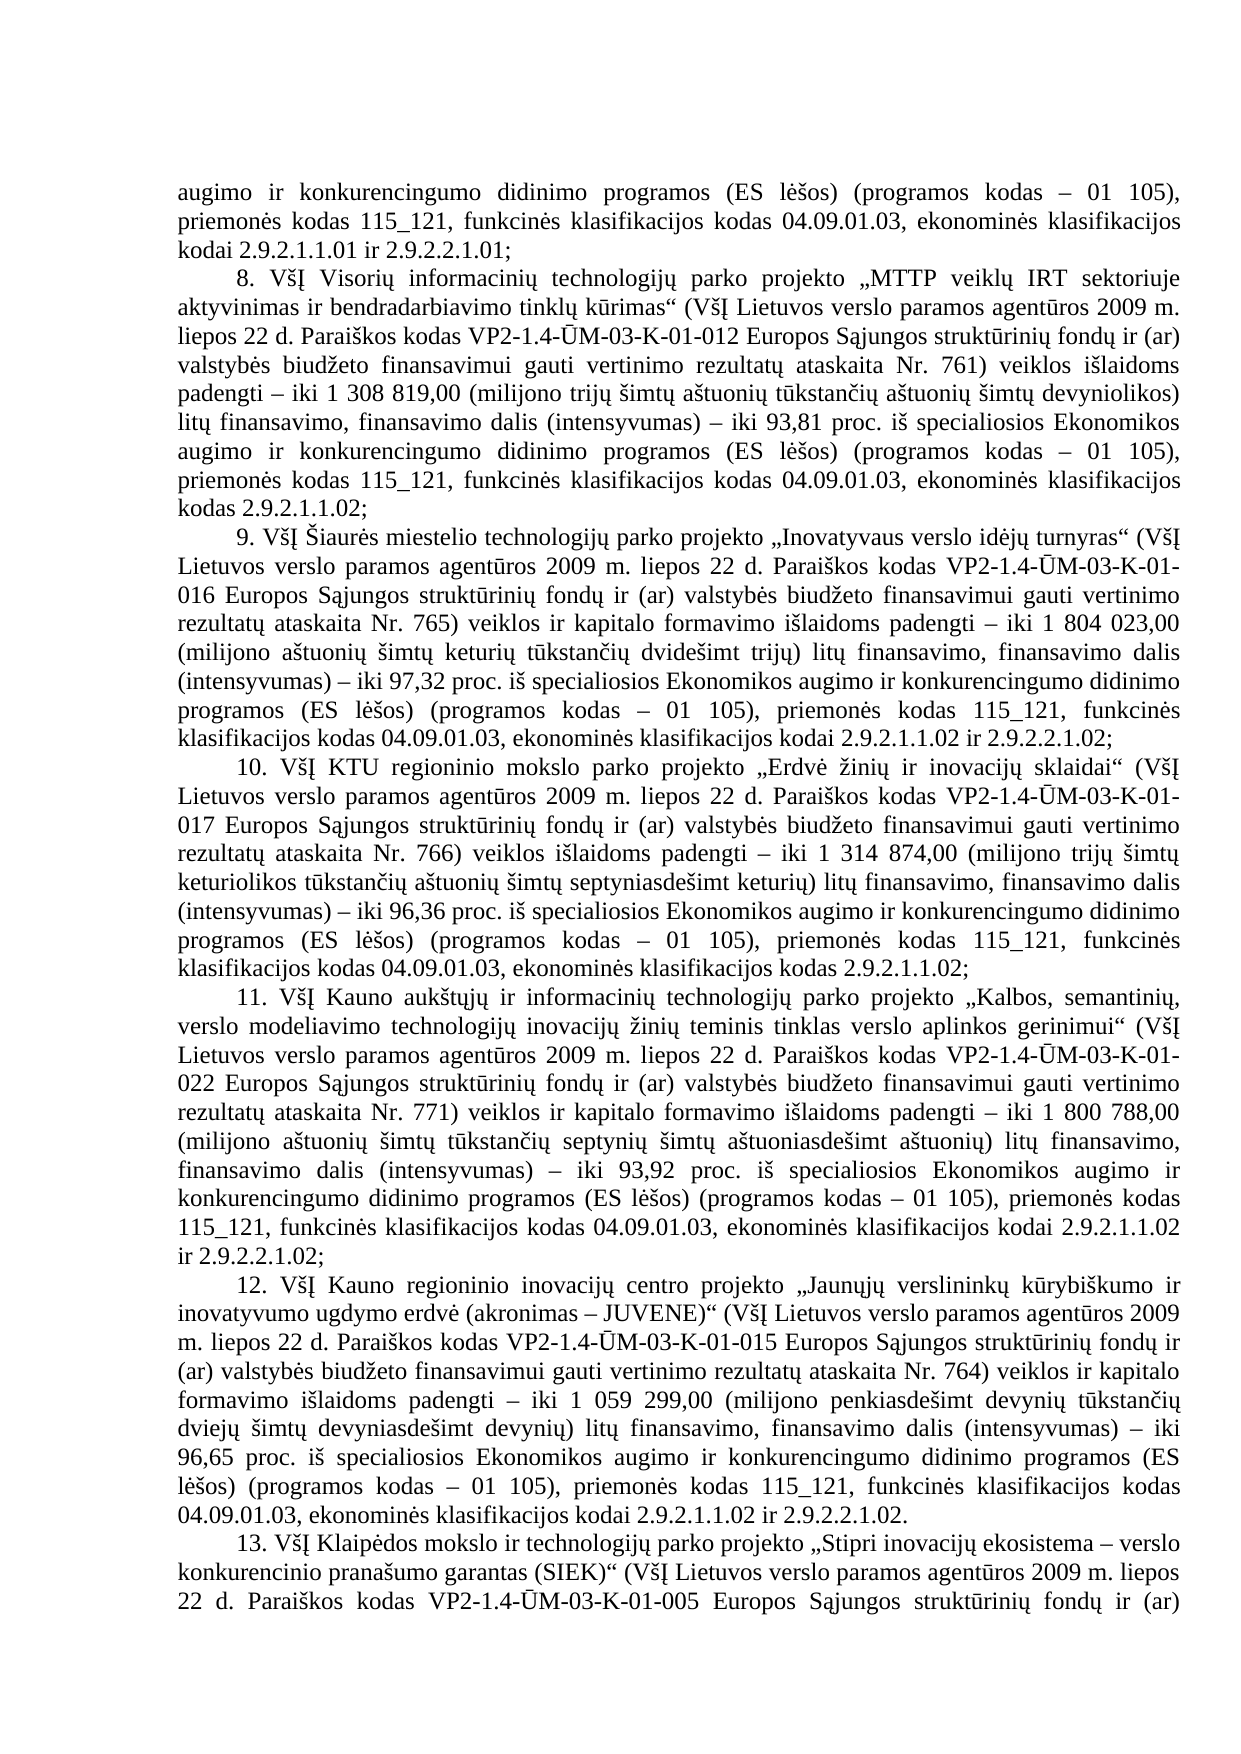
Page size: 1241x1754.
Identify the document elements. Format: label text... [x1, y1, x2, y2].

text 9. VšĮ Šiaurės miestelio technologijų parko projekto „Inovatyvaus verslo idėjų turnyras“ (VšĮ Lietuvos verslo paramos agentūros 2009 m. liepos 22 d. Paraiškos kodas VP2-1.4-ŪM-03-K-01-016 Europos Sąjungos struktūrinių fondų ir (ar) valstybės biudžeto finansavimui gauti vertinimo rezultatų ataskaita Nr. 765) veiklos ir kapitalo formavimo išlaidoms padengti – iki 1 804 023,00 (milijono aštuonių šimtų keturių tūkstančių dvidešimt trijų) litų finansavimo, finansavimo dalis (intensyvumas) – iki 97,32 proc. iš specialiosios Ekonomikos augimo ir konkurencingumo didinimo programos (ES lėšos) (programos kodas – 01 105), priemonės kodas 115_121, funkcinės klasifikacijos kodas 04.09.01.03, ekonominės klasifikacijos kodai 2.9.2.1.1.02 ir 2.9.2.2.1.02; [177, 522, 1181, 752]
text 10. VšĮ KTU regioninio mokslo parko projekto „Erdvė žinių ir inovacijų sklaidai“ (VšĮ Lietuvos verslo paramos agentūros 2009 m. liepos 22 d. Paraiškos kodas VP2-1.4-ŪM-03-K-01-017 Europos Sąjungos struktūrinių fondų ir (ar) valstybės biudžeto finansavimui gauti vertinimo rezultatų ataskaita Nr. 766) veiklos išlaidoms padengti – iki 1 314 874,00 (milijono trijų šimtų keturiolikos tūkstančių aštuonių šimtų septyniasdešimt keturių) litų finansavimo, finansavimo dalis (intensyvumas) – iki 96,36 proc. iš specialiosios Ekonomikos augimo ir konkurencingumo didinimo programos (ES lėšos) (programos kodas – 01 105), priemonės kodas 115_121, funkcinės klasifikacijos kodas 04.09.01.03, ekonominės klasifikacijos kodas 2.9.2.1.1.02; [177, 752, 1181, 982]
text 11. VšĮ Kauno aukštųjų ir informacinių technologijų parko projekto „Kalbos, semantinių, verslo modeliavimo technologijų inovacijų žinių teminis tinklas verslo aplinkos gerinimui“ (VšĮ Lietuvos verslo paramos agentūros 2009 m. liepos 22 d. Paraiškos kodas VP2-1.4-ŪM-03-K-01-022 Europos Sąjungos struktūrinių fondų ir (ar) valstybės biudžeto finansavimui gauti vertinimo rezultatų ataskaita Nr. 771) veiklos ir kapitalo formavimo išlaidoms padengti – iki 1 800 788,00 (milijono aštuonių šimtų tūkstančių septynių šimtų aštuoniasdešimt aštuonių) litų finansavimo, finansavimo dalis (intensyvumas) – iki 93,92 proc. iš specialiosios Ekonomikos augimo ir konkurencingumo didinimo programos (ES lėšos) (programos kodas – 01 105), priemonės kodas 115_121, funkcinės klasifikacijos kodas 04.09.01.03, ekonominės klasifikacijos kodai 2.9.2.1.1.02 ir 2.9.2.2.1.02; [177, 982, 1181, 1270]
text augimo ir konkurencingumo didinimo programos (ES lėšos) (programos kodas – 01 105), priemonės kodas 115_121, funkcinės klasifikacijos kodas 04.09.01.03, ekonominės klasifikacijos kodai 2.9.2.1.1.01 ir 2.9.2.2.1.01; [177, 177, 1181, 263]
text 8. VšĮ Visorių informacinių technologijų parko projekto „MTTP veiklų IRT sektoriuje aktyvinimas ir bendradarbiavimo tinklų kūrimas“ (VšĮ Lietuvos verslo paramos agentūros 2009 m. liepos 22 d. Paraiškos kodas VP2-1.4-ŪM-03-K-01-012 Europos Sąjungos struktūrinių fondų ir (ar) valstybės biudžeto finansavimui gauti vertinimo rezultatų ataskaita Nr. 761) veiklos išlaidoms padengti – iki 1 308 819,00 (milijono trijų šimtų aštuonių tūkstančių aštuonių šimtų devyniolikos) litų finansavimo, finansavimo dalis (intensyvumas) – iki 93,81 proc. iš specialiosios Ekonomikos augimo ir konkurencingumo didinimo programos (ES lėšos) (programos kodas – 01 105), priemonės kodas 115_121, funkcinės klasifikacijos kodas 04.09.01.03, ekonominės klasifikacijos kodas 2.9.2.1.1.02; [177, 263, 1181, 522]
text 13. VšĮ Klaipėdos mokslo ir technologijų parko projekto „Stipri inovacijų ekosistema – verslo konkurencinio pranašumo garantas (SIEK)“ (VšĮ Lietuvos verslo paramos agentūros 2009 m. liepos 22 d. Paraiškos kodas VP2-1.4-ŪM-03-K-01-005 Europos Sąjungos struktūrinių fondų ir (ar) [177, 1528, 1181, 1615]
text 12. VšĮ Kauno regioninio inovacijų centro projekto „Jaunųjų verslininkų kūrybiškumo ir inovatyvumo ugdymo erdvė (akronimas – JUVENE)“ (VšĮ Lietuvos verslo paramos agentūros 2009 m. liepos 22 d. Paraiškos kodas VP2-1.4-ŪM-03-K-01-015 Europos Sąjungos struktūrinių fondų ir (ar) valstybės biudžeto finansavimui gauti vertinimo rezultatų ataskaita Nr. 764) veiklos ir kapitalo formavimo išlaidoms padengti – iki 1 059 299,00 (milijono penkiasdešimt devynių tūkstančių dviejų šimtų devyniasdešimt devynių) litų finansavimo, finansavimo dalis (intensyvumas) – iki 96,65 proc. iš specialiosios Ekonomikos augimo ir konkurencingumo didinimo programos (ES lėšos) (programos kodas – 01 105), priemonės kodas 115_121, funkcinės klasifikacijos kodas 04.09.01.03, ekonominės klasifikacijos kodai 2.9.2.1.1.02 ir 2.9.2.2.1.02. [177, 1270, 1181, 1528]
